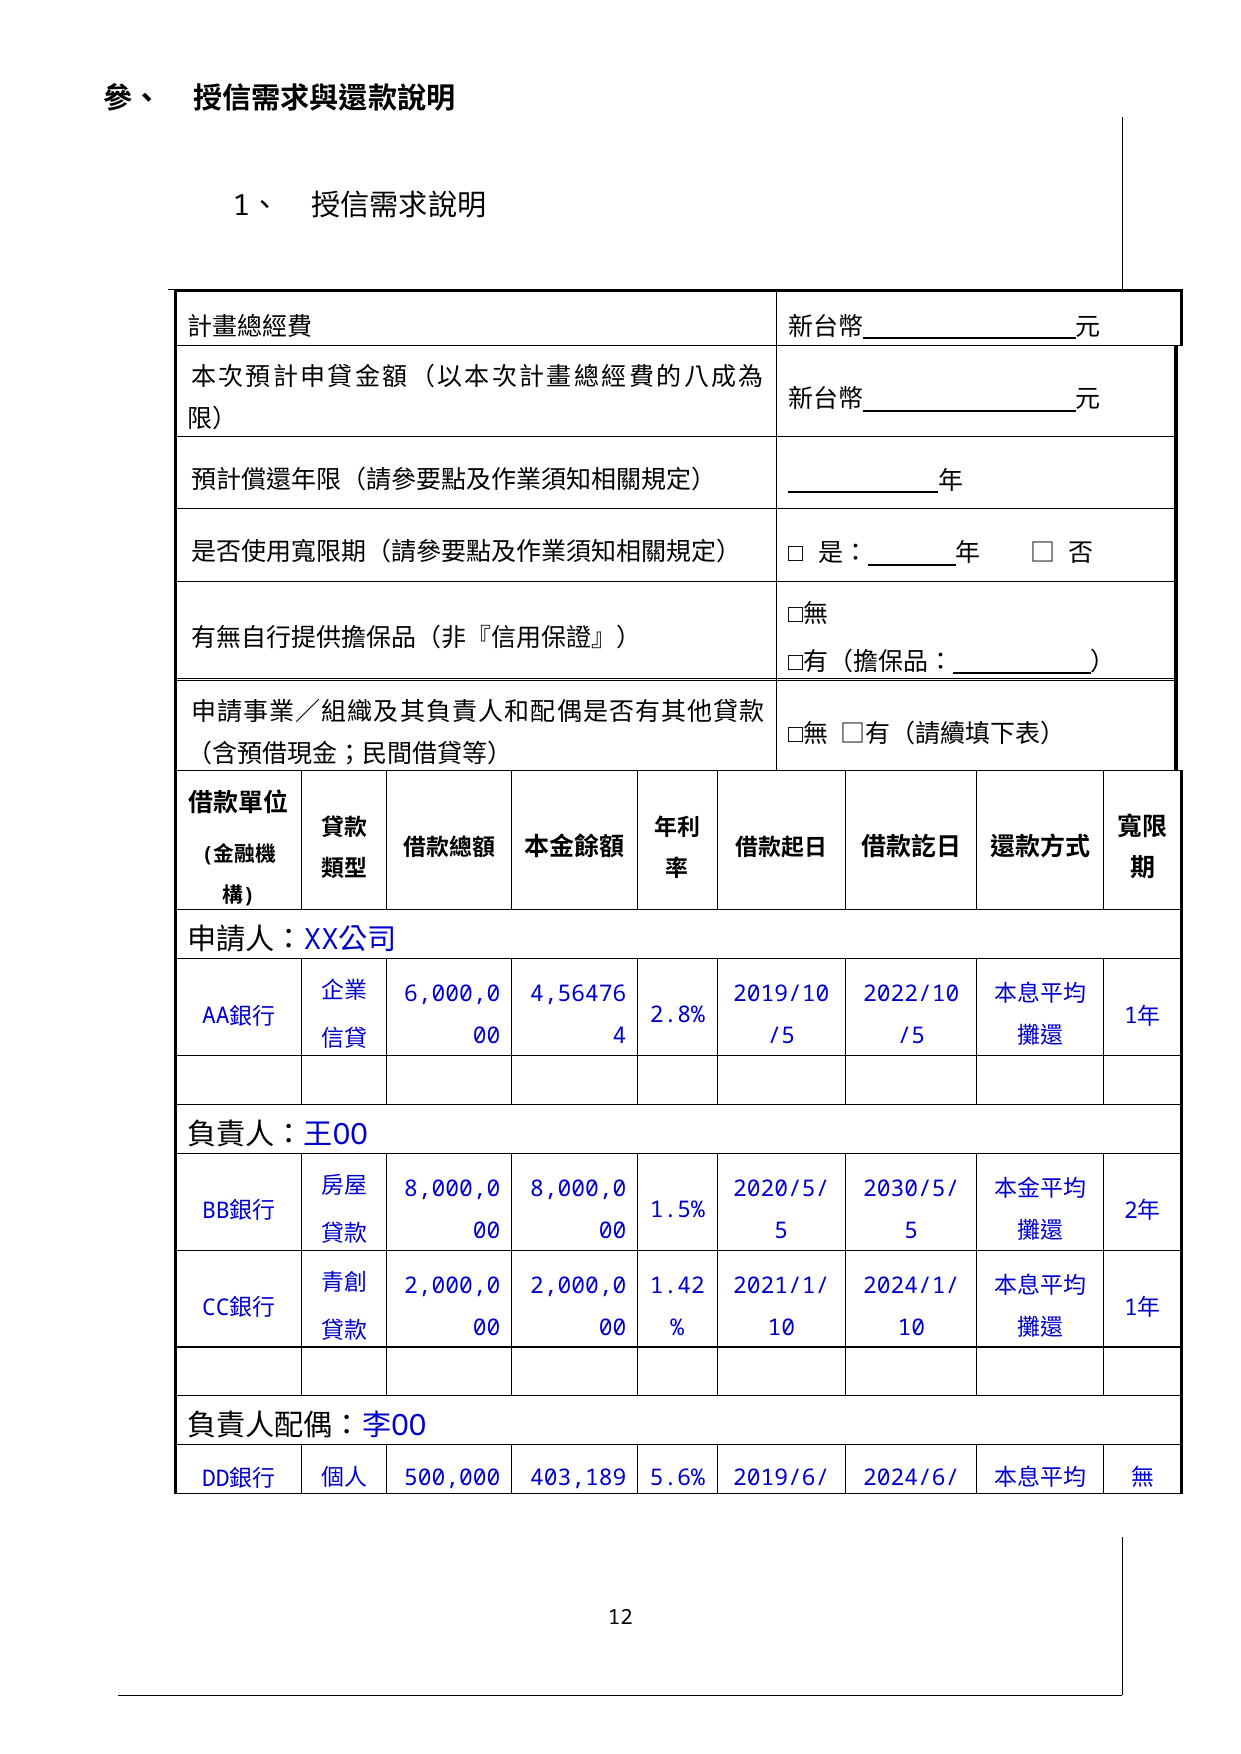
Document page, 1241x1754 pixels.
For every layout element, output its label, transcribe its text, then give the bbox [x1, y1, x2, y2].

table_cell 5.6% [638, 1445, 717, 1493]
table_cell 8,000,000 [512, 1154, 637, 1249]
list 授信需求與還款說明 [103, 75, 1122, 117]
table_cell 貸款類型 [302, 771, 386, 909]
table_cell 借款訖日 [846, 771, 976, 909]
table_header 新台幣 元 [777, 292, 1180, 345]
table_cell 申請事業／組織及其負責人和配偶是否有其他貸款（含預借現金；民間借貸等） [177, 681, 776, 770]
table_cell 年 [777, 437, 1174, 508]
table_cell 4,564764 [512, 959, 637, 1055]
table_cell 2,000,000 [512, 1251, 637, 1346]
table_cell 2020/5/5 [718, 1154, 845, 1249]
table_cell □無 □有（請續填下表） [777, 681, 1174, 770]
table_cell 本金餘額 [512, 771, 637, 909]
table_cell 本次預計申貸金額（以本次計畫總經費的八成為限） [177, 346, 776, 436]
table_cell 負責人：王OO [177, 1105, 1180, 1153]
table_cell □無 □有（擔保品： ） [777, 582, 1174, 678]
table_cell 8,000,000 [387, 1154, 511, 1249]
table_cell [718, 1348, 845, 1395]
table_cell [387, 1348, 511, 1395]
table_cell 預計償還年限（請參要點及作業須知相關規定） [177, 437, 776, 508]
table_cell 無 [1104, 1445, 1180, 1493]
table_cell 2030/5/5 [846, 1154, 976, 1249]
table_cell [638, 1056, 717, 1104]
table_cell 1年 [1104, 959, 1180, 1055]
table_cell [718, 1056, 845, 1104]
table_header 計畫總經費 [177, 292, 776, 345]
table_cell CC銀行 [177, 1251, 301, 1346]
table_cell 2021/1/10 [718, 1251, 845, 1346]
table_cell [387, 1056, 511, 1104]
table_cell DD銀行 [177, 1445, 301, 1493]
table_cell 還款方式 [977, 771, 1103, 909]
table_cell 2019/10/5 [718, 959, 845, 1055]
table_cell 6,000,000 [387, 959, 511, 1055]
table_cell 本息平均攤還 [977, 1251, 1103, 1346]
table_cell BB銀行 [177, 1154, 301, 1249]
table_cell 1.42% [638, 1251, 717, 1346]
table_cell [1104, 1056, 1180, 1104]
table_cell 本金平均攤還 [977, 1154, 1103, 1249]
table_cell [302, 1056, 386, 1104]
table_cell [638, 1348, 717, 1395]
table_cell 申請人：XX公司 [177, 910, 1180, 958]
table_cell [1104, 1348, 1180, 1395]
table_cell 企業 信貸 [302, 959, 386, 1055]
table_cell 寬限期 [1104, 771, 1180, 909]
table_cell [846, 1348, 976, 1395]
table_cell 本息平均 [977, 1445, 1103, 1493]
table_cell 2024/1/10 [846, 1251, 976, 1346]
list 授信需求說明 [168, 117, 1122, 289]
table_cell [177, 1056, 301, 1104]
table_cell 403,189 [512, 1445, 637, 1493]
table_cell 新台幣 元 [777, 346, 1174, 436]
table_cell [512, 1348, 637, 1395]
table_cell 2年 [1104, 1154, 1180, 1249]
table_cell 房屋 貸款 [302, 1154, 386, 1249]
table_cell [302, 1348, 386, 1395]
table_cell 2.8% [638, 959, 717, 1055]
table_cell 年利率 [638, 771, 717, 909]
table_cell 負責人配偶：李OO [177, 1396, 1180, 1444]
table_cell 2024/6/ [846, 1445, 976, 1493]
table_cell [512, 1056, 637, 1104]
table_cell [177, 1348, 301, 1395]
table_cell 個人 [302, 1445, 386, 1493]
table_cell 1年 [1104, 1251, 1180, 1346]
table_cell 500,000 [387, 1445, 511, 1493]
table_cell 2019/6/ [718, 1445, 845, 1493]
table_cell AA銀行 [177, 959, 301, 1055]
table_cell 2022/10/5 [846, 959, 976, 1055]
table_cell 本息平均攤還 [977, 959, 1103, 1055]
table_cell 是否使用寬限期（請參要點及作業須知相關規定） [177, 509, 776, 581]
table_cell 青創 貸款 [302, 1251, 386, 1346]
table_cell [977, 1056, 1103, 1104]
table_cell 借款起日 [718, 771, 845, 909]
table_cell [977, 1348, 1103, 1395]
table_cell □ 是： 年 □ 否 [777, 509, 1174, 581]
table_cell [846, 1056, 976, 1104]
table_cell 1.5% [638, 1154, 717, 1249]
table_cell 2,000,000 [387, 1251, 511, 1346]
table_cell 有無自行提供擔保品（非『信用保證』） [177, 582, 776, 678]
table_cell 借款單位 (金融機構) [177, 771, 301, 909]
table_cell 借款總額 [387, 771, 511, 909]
